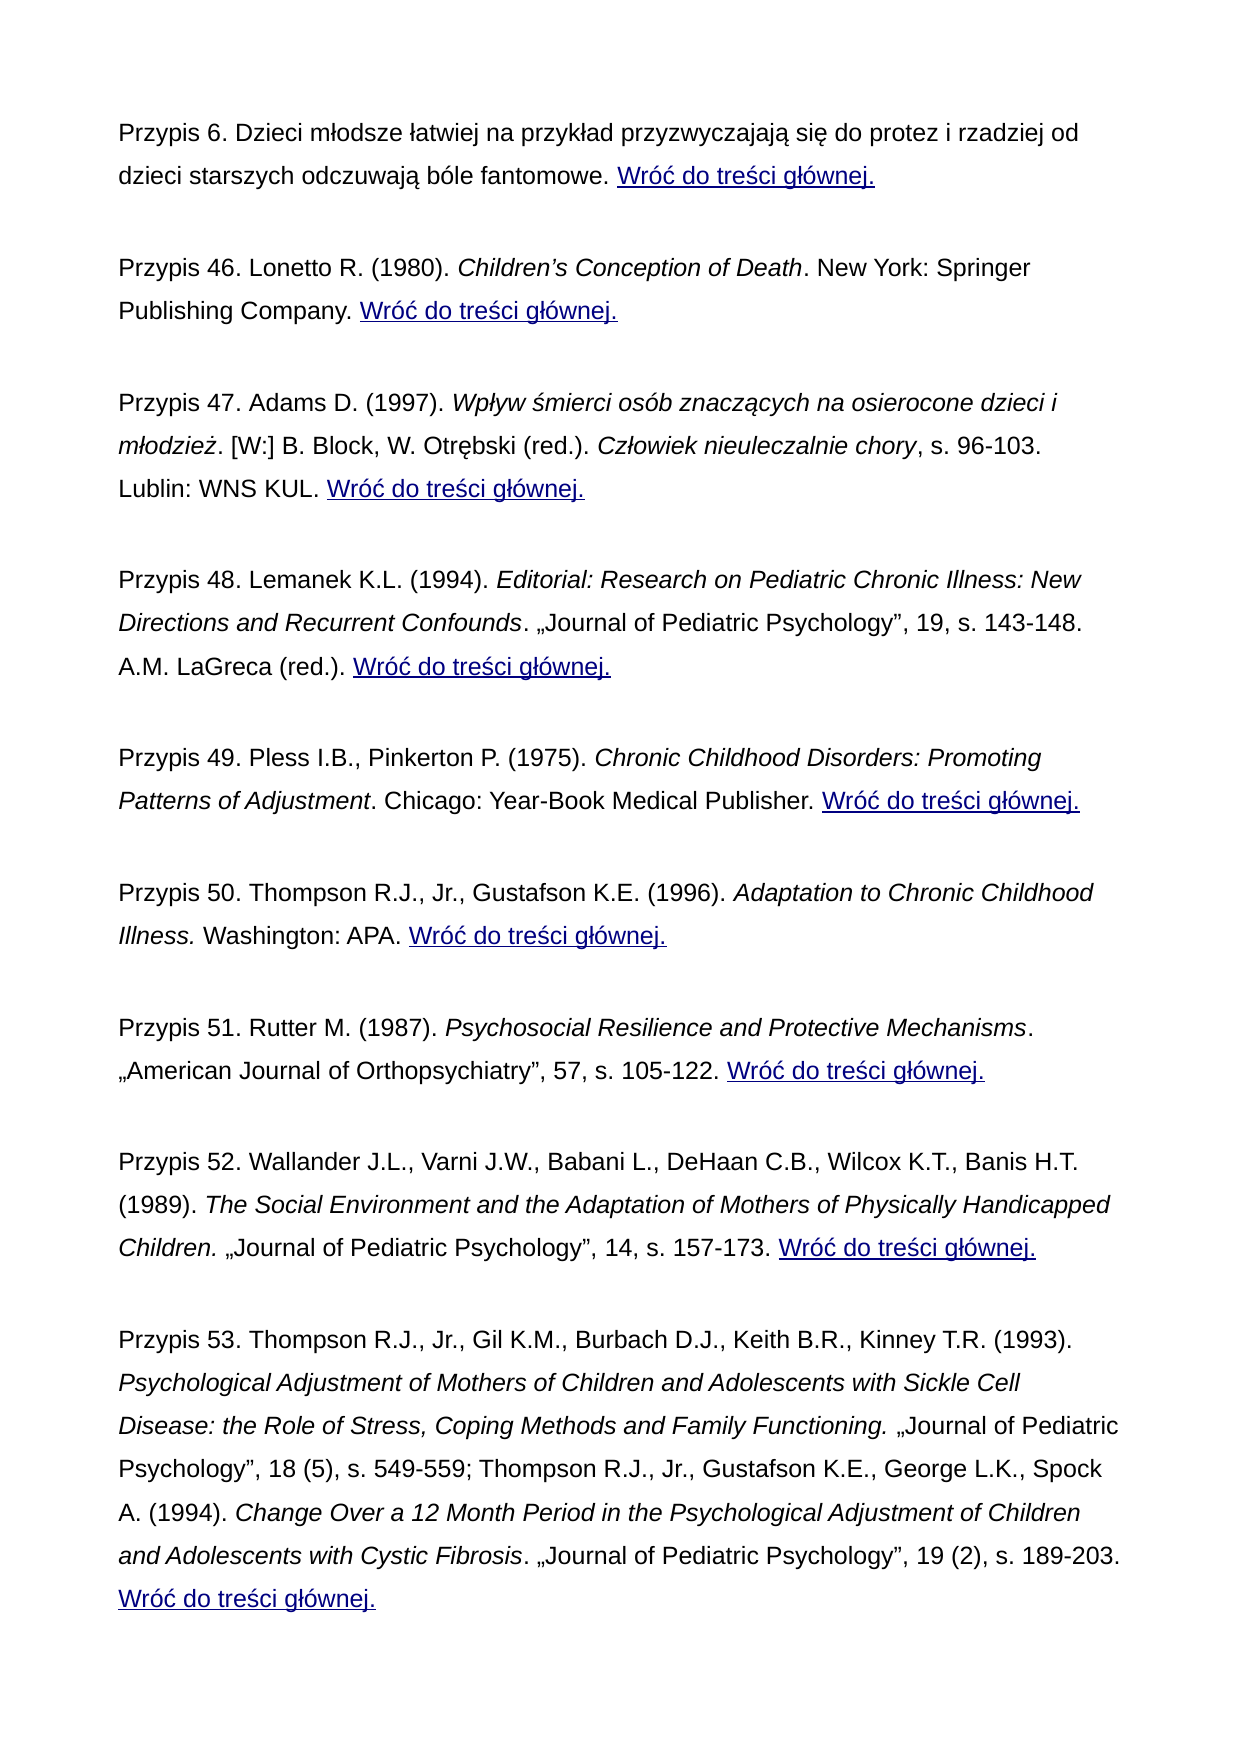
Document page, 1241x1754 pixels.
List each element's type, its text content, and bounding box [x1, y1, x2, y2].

text Przypis 47. Adams D. (1997). Wpływ śmierci osób znaczących na osierocone dzieci i młodzież. [W:] B. Block, W. Otrębski (red.). Człowiek nieuleczalnie chory, s. 96-103. Lublin: WNS KUL. Wróć do treści głównej. [118, 387, 1122, 502]
text Przypis 51. Rutter M. (1987). Psychosocial Resilience and Protective Mechanisms. „American Journal of Orthopsychiatry”, 57, s. 105-122. Wróć do treści głównej. [118, 1012, 1122, 1084]
text Przypis 6. Dzieci młodsze łatwiej na przykład przyzwyczajają się do protez i rzadziej od dzieci starszych odczuwają bóle fantomowe. Wróć do treści głównej. [118, 118, 1122, 190]
text Przypis 46. Lonetto R. (1980). Children’s Conception of Death. New York: Springer Publishing Company. Wróć do treści głównej. [118, 253, 1122, 325]
text Przypis 53. Thompson R.J., Jr., Gil K.M., Burbach D.J., Keith B.R., Kinney T.R. (1993). Psychological Adjustment of Mothers of Children and Adolescents with Sickle Cell Disease: the Role of Stress, Coping Methods and Family Functioning. „Journal of Pediatric Psychology”, 18 (5), s. 549-559; Thompson R.J., Jr., Gustafson K.E., George L.K., Spock A. (1994). Change Over a 12 Month Period in the Psychological Adjustment of Children and Adolescents with Cystic Fibrosis. „Journal of Pediatric Psychology”, 19 (2), s. 189-203. Wróć do treści głównej. [118, 1325, 1122, 1612]
text Przypis 49. Pless I.B., Pinkerton P. (1975). Chronic Childhood Disorders: Promoting Patterns of Adjustment. Chicago: Year-Book Medical Publisher. Wróć do treści głównej. [118, 743, 1122, 815]
text Przypis 48. Lemanek K.L. (1994). Editorial: Research on Pediatric Chronic Illness: New Directions and Recurrent Confounds. „Journal of Pediatric Psychology”, 19, s. 143-148. A.M. LaGreca (red.). Wróć do treści głównej. [118, 565, 1122, 680]
text Przypis 50. Thompson R.J., Jr., Gustafson K.E. (1996). Adaptation to Chronic Childhood Illness. Washington: APA. Wróć do treści głównej. [118, 878, 1122, 950]
text Przypis 52. Wallander J.L., Varni J.W., Babani L., DeHaan C.B., Wilcox K.T., Banis H.T. (1989). The Social Environment and the Adaptation of Mothers of Physically Handicapped Children. „Journal of Pediatric Psychology”, 14, s. 157-173. Wróć do treści głównej. [118, 1147, 1122, 1262]
